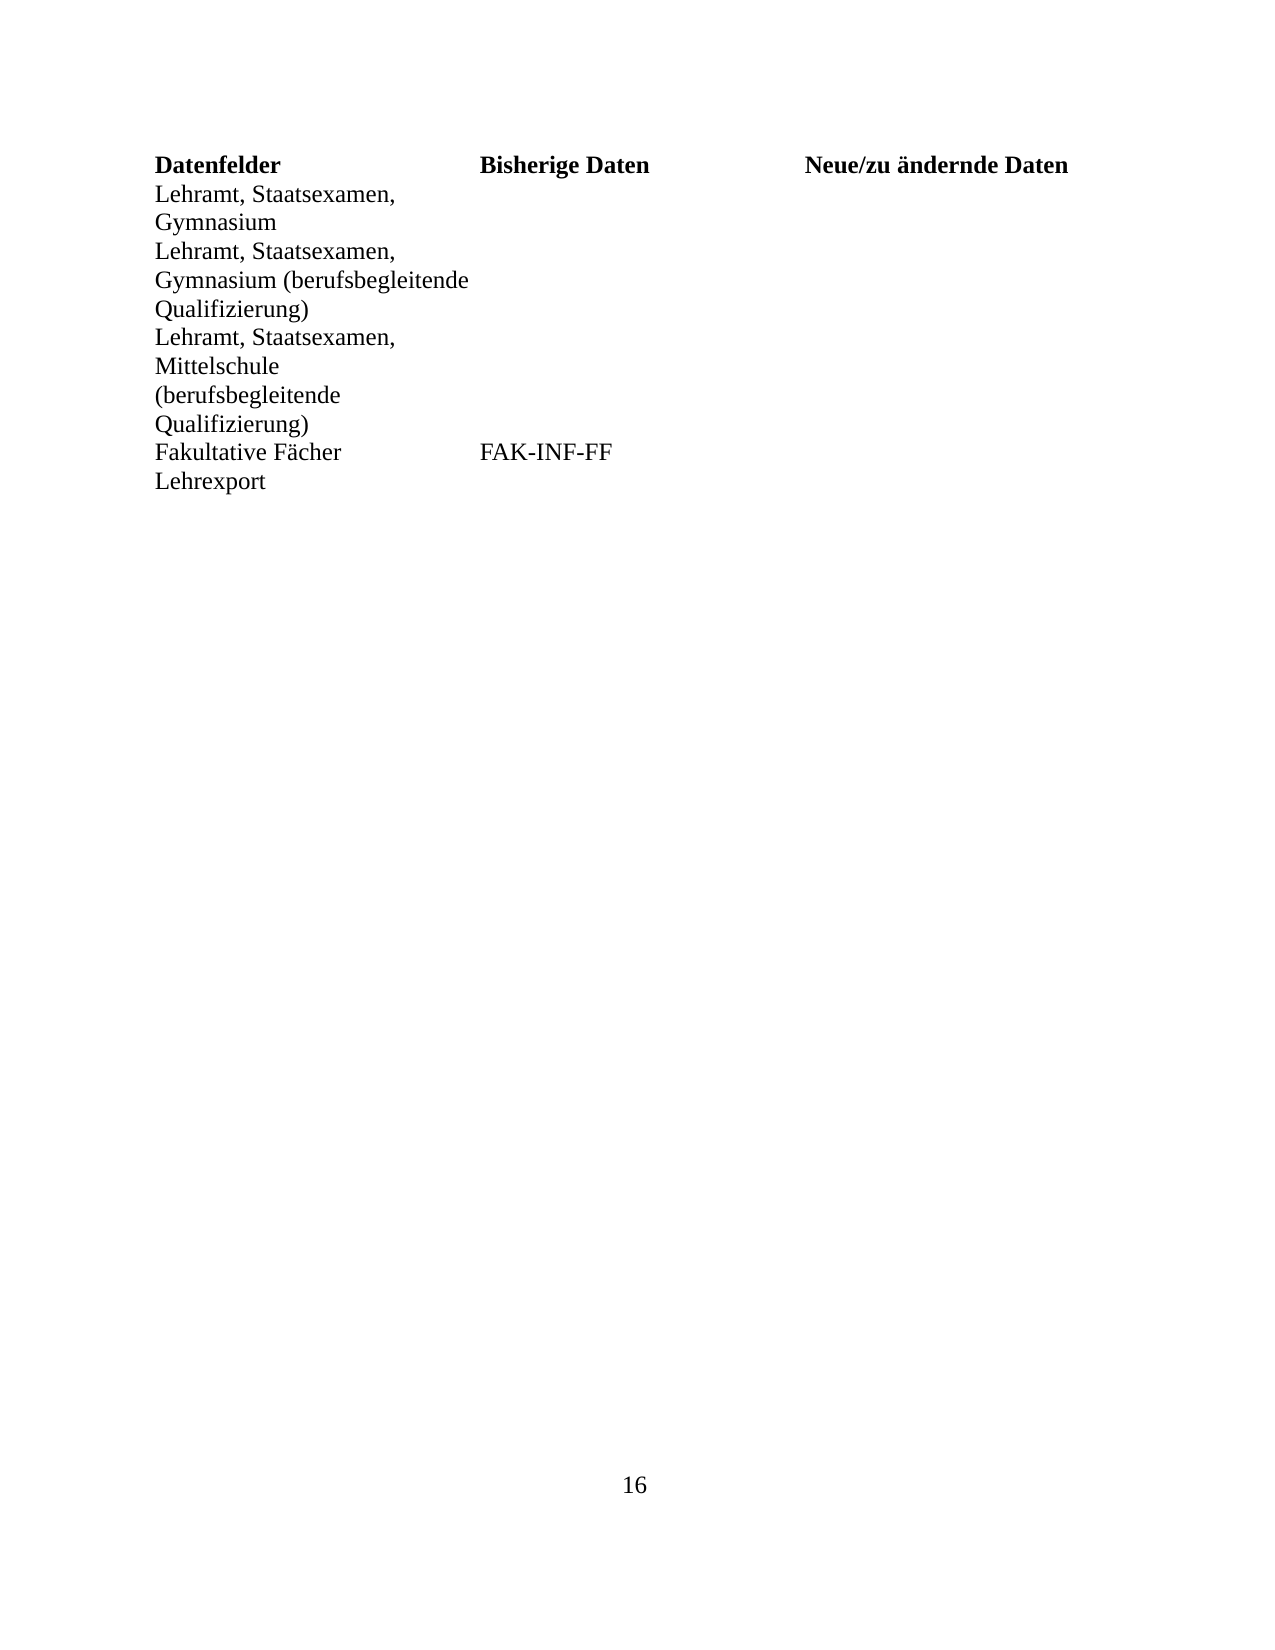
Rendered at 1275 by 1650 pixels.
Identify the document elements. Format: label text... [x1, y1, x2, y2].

table_cell [800, 236, 1125, 322]
table_header Bisherige Daten [475, 150, 800, 179]
table_cell Lehramt, Staatsexamen, Gymnasium (berufsbegleitende Qualifizierung) [150, 236, 475, 322]
table_cell Lehramt, Staatsexamen, Gymnasium [150, 179, 475, 236]
table_cell [475, 179, 800, 236]
table_header Datenfelder [150, 150, 475, 179]
table_cell Lehramt, Staatsexamen, Mittelschule (berufsbegleitende Qualifizierung) [150, 323, 475, 437]
table_cell Lehrexport [150, 466, 475, 495]
table_cell Fakultative Fächer [150, 438, 475, 466]
table_cell FAK-INF-FF [475, 438, 800, 466]
table_cell [800, 323, 1125, 437]
table_cell [475, 236, 800, 322]
table_cell [800, 438, 1125, 466]
table_cell [475, 466, 800, 495]
table_header Neue/zu ändernde Daten [800, 150, 1125, 179]
table_cell [800, 179, 1125, 236]
table_cell [800, 466, 1125, 495]
table_cell [475, 323, 800, 437]
